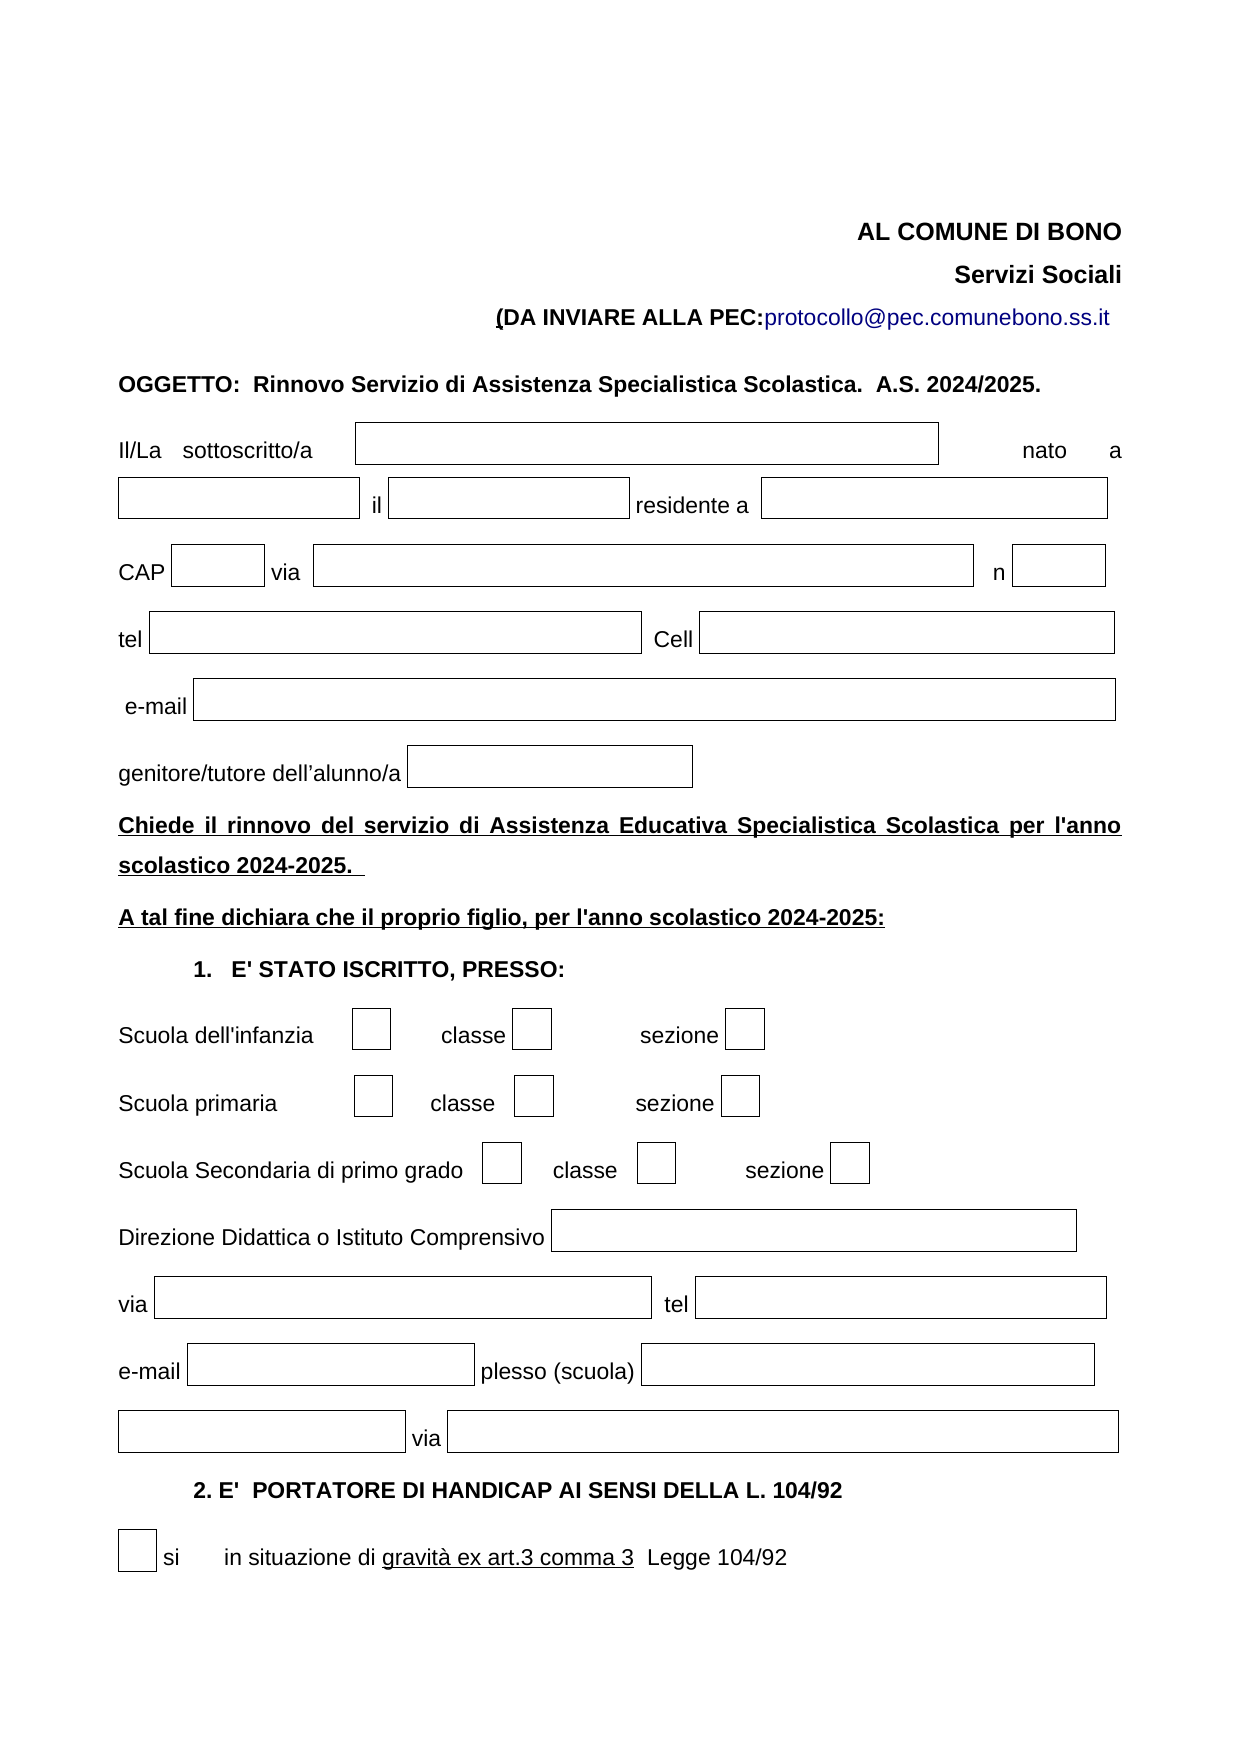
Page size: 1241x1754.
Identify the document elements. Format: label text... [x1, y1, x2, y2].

text [1107, 1276, 1122, 1318]
text e-mail [118, 678, 193, 720]
text Direzione Didattica o Istituto Comprensivo [118, 1209, 551, 1251]
list 2. E' PORTATORE DI HANDICAP AI SENSI DELLA L. 104/92 [156, 1477, 1122, 1504]
text plesso (scuola) [475, 1343, 641, 1385]
text [693, 745, 1122, 787]
text Chiede il rinnovo del servizio di Assistenza Educativa Specialistica Scolastica per l'anno [118, 812, 1122, 835]
text [1095, 1343, 1122, 1385]
text Cell [642, 611, 699, 653]
text [1115, 611, 1122, 653]
text e-mail [118, 1343, 187, 1385]
text sezione [676, 1142, 830, 1183]
text [1077, 1209, 1122, 1251]
text classe [522, 1142, 637, 1183]
text sezione [552, 1008, 725, 1049]
text [870, 1142, 1122, 1183]
text classe [393, 1075, 514, 1116]
text via [406, 1410, 447, 1452]
text Scuola dell'infanzia [118, 1008, 352, 1049]
text tel [652, 1276, 695, 1318]
text OGGETTO: Rinnovo Servizio di Assistenza Specialistica Scolastica. A.S. 2024/2025. [118, 371, 1122, 397]
text Il/La sottoscritto/a nato a il residente a [118, 422, 1122, 518]
list 1. E' STATO ISCRITTO, PRESSO: [156, 956, 1122, 982]
text scolastico 2024-2025. [118, 836, 1122, 878]
text [1106, 544, 1122, 586]
text via [118, 1276, 154, 1318]
text (DA INVIARE ALLA PEC:protocollo@pec.comunebono.ss.it [118, 303, 1122, 330]
text AL COMUNE DI BONO [118, 217, 1122, 246]
text n [974, 544, 1012, 586]
text si in situazione di gravità ex art.3 comma 3 Legge 104/92 [157, 1529, 1122, 1571]
text [760, 1075, 1122, 1116]
text Scuola primaria [118, 1075, 354, 1116]
text genitore/tutore dell’alunno/a [118, 745, 407, 787]
text A tal fine dichiara che il proprio figlio, per l'anno scolastico 2024-2025: [118, 904, 1122, 930]
text Scuola Secondaria di primo grado [118, 1142, 482, 1183]
text via [265, 544, 313, 586]
text [1116, 678, 1122, 720]
text CAP [118, 544, 171, 586]
text classe [391, 1008, 512, 1049]
text [765, 1008, 1122, 1049]
text Servizi Sociali [118, 260, 1122, 289]
text tel [118, 611, 149, 653]
text sezione [554, 1075, 721, 1116]
